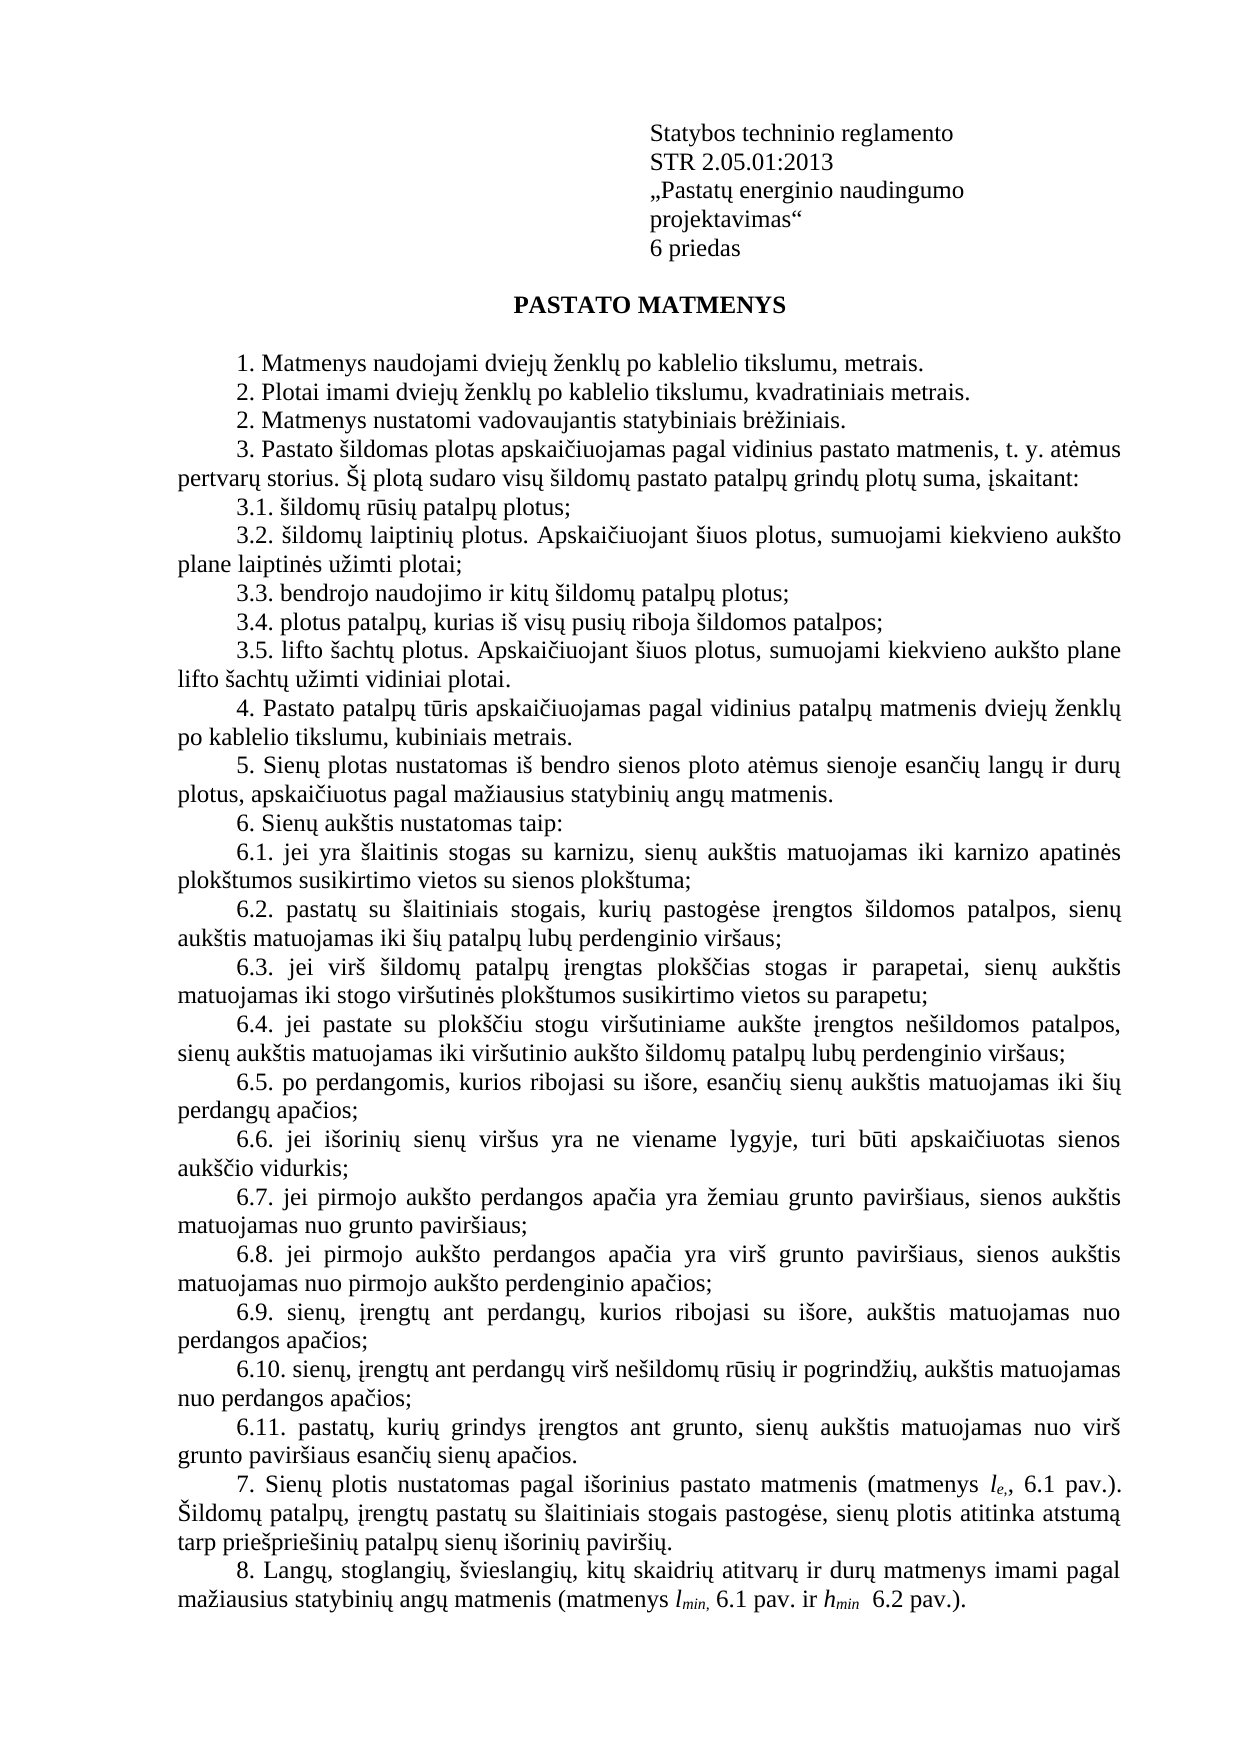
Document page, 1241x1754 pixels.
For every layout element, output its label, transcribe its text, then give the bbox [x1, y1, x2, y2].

text 6.11. pastatų, kurių grindys įrengtos ant grunto, sienų aukštis matuojamas nuo virš grunto paviršiaus esančių sienų apačios. [177, 1412, 1122, 1469]
text 3.2. šildomų laiptinių plotus. Apskaičiuojant šiuos plotus, sumuojami kiekvieno aukšto plane laiptinės užimti plotai; [177, 521, 1122, 578]
text 3. Pastato šildomas plotas apskaičiuojamas pagal vidinius pastato matmenis, t. y. atėmus pertvarų storius. Šį plotą sudaro visų šildomų pastato patalpų grindų plotų suma, įskaitant: [177, 434, 1122, 492]
text „Pastatų energinio naudingumo projektavimas“ [649, 176, 1122, 233]
text 2. Plotai imami dviejų ženklų po kablelio tikslumu, kvadratiniais metrais. [177, 377, 1122, 406]
text 6. Sienų aukštis nustatomas taip: [177, 808, 1122, 837]
text 6.5. po perdangomis, kurios ribojasi su išore, esančių sienų aukštis matuojamas iki šių perdangų apačios; [177, 1067, 1122, 1124]
text 6.8. jei pirmojo aukšto perdangos apačia yra virš grunto paviršiaus, sienos aukštis matuojamas nuo pirmojo aukšto perdenginio apačios; [177, 1239, 1122, 1297]
text 6.3. jei virš šildomų patalpų įrengtas plokščias stogas ir parapetai, sienų aukštis matuojamas iki stogo viršutinės plokštumos susikirtimo vietos su parapetu; [177, 952, 1122, 1009]
text 2. Matmenys nustatomi vadovaujantis statybiniais brėžiniais. [177, 406, 1122, 434]
text 8. Langų, stoglangių, švieslangių, kitų skaidrių atitvarų ir durų matmenys imami pagal mažiausius statybinių angų matmenis (matmenys lmin, 6.1 pav. ir hmin 6.2 pav.). [177, 1556, 1122, 1613]
text Statybos techninio reglamento [649, 118, 1122, 147]
text 6.2. pastatų su šlaitiniais stogais, kurių pastogėse įrengtos šildomos patalpos, sienų aukštis matuojamas iki šių patalpų lubų perdenginio viršaus; [177, 894, 1122, 952]
text 6 priedas [649, 233, 1122, 262]
text 1. Matmenys naudojami dviejų ženklų po kablelio tikslumu, metrais. [177, 348, 1122, 377]
text 7. Sienų plotis nustatomas pagal išorinius pastato matmenis (matmenys le,, 6.1 pav.). Šildomų patalpų, įrengtų pastatų su šlaitiniais stogais pastogėse, sienų plotis atitinka atstumą tarp priešpriešinių patalpų sienų išorinių paviršių. [177, 1469, 1122, 1556]
text 5. Sienų plotas nustatomas iš bendro sienos ploto atėmus sienoje esančių langų ir durų plotus, apskaičiuotus pagal mažiausius statybinių angų matmenis. [177, 751, 1122, 808]
text 6.7. jei pirmojo aukšto perdangos apačia yra žemiau grunto paviršiaus, sienos aukštis matuojamas nuo grunto paviršiaus; [177, 1182, 1122, 1239]
text 6.1. jei yra šlaitinis stogas su karnizu, sienų aukštis matuojamas iki karnizo apatinės plokštumos susikirtimo vietos su sienos plokštuma; [177, 837, 1122, 894]
text 3.5. lifto šachtų plotus. Apskaičiuojant šiuos plotus, sumuojami kiekvieno aukšto plane lifto šachtų užimti vidiniai plotai. [177, 636, 1122, 693]
text 6.10. sienų, įrengtų ant perdangų virš nešildomų rūsių ir pogrindžių, aukštis matuojamas nuo perdangos apačios; [177, 1354, 1122, 1412]
text 3.4. plotus patalpų, kurias iš visų pusių riboja šildomos patalpos; [177, 607, 1122, 636]
text 6.9. sienų, įrengtų ant perdangų, kurios ribojasi su išore, aukštis matuojamas nuo perdangos apačios; [177, 1297, 1122, 1354]
text 6.6. jei išorinių sienų viršus yra ne viename lygyje, turi būti apskaičiuotas sienos aukščio vidurkis; [177, 1124, 1122, 1182]
text PASTATO MATMENYS [177, 291, 1122, 319]
text STR 2.05.01:2013 [649, 147, 1122, 176]
text 4. Pastato patalpų tūris apskaičiuojamas pagal vidinius patalpų matmenis dviejų ženklų po kablelio tikslumu, kubiniais metrais. [177, 693, 1122, 751]
text 6.4. jei pastate su plokščiu stogu viršutiniame aukšte įrengtos nešildomos patalpos, sienų aukštis matuojamas iki viršutinio aukšto šildomų patalpų lubų perdenginio viršaus; [177, 1009, 1122, 1067]
text 3.1. šildomų rūsių patalpų plotus; [177, 492, 1122, 521]
text 3.3. bendrojo naudojimo ir kitų šildomų patalpų plotus; [177, 578, 1122, 607]
